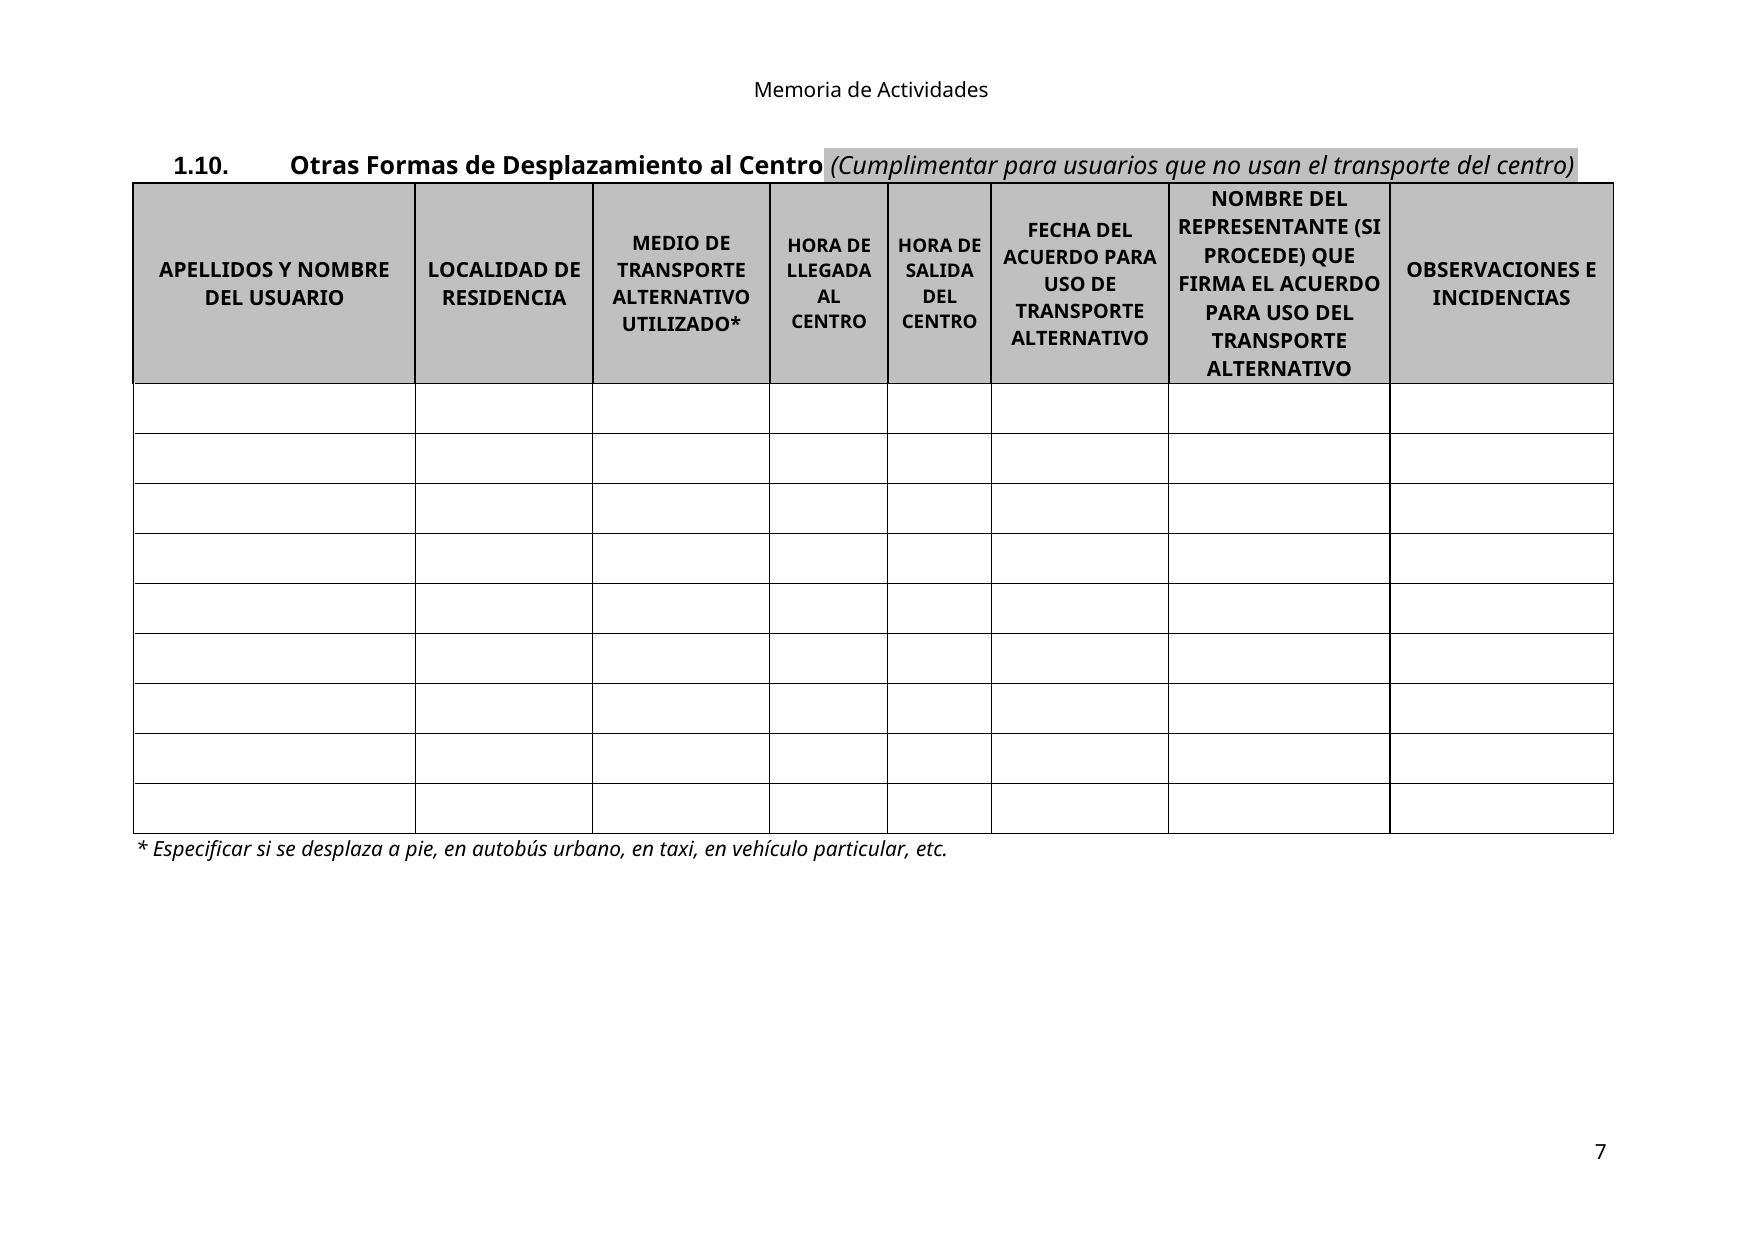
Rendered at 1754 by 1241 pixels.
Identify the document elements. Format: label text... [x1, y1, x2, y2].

table_cell [992, 734, 1168, 783]
table_cell [992, 384, 1168, 433]
table_cell [1391, 784, 1613, 833]
table_cell [992, 484, 1168, 533]
table_cell [888, 434, 991, 483]
table_header OBSERVACIONES E INCIDENCIAS [1391, 184, 1613, 383]
table_cell [134, 784, 415, 833]
table_cell [1391, 434, 1613, 483]
table_cell [1169, 434, 1389, 483]
table_cell [134, 384, 415, 433]
table_cell [1391, 734, 1613, 783]
table_cell [593, 534, 769, 583]
table_cell [134, 734, 415, 783]
table_cell [770, 784, 887, 833]
table_cell [416, 734, 592, 783]
table_cell [992, 534, 1168, 583]
table_cell [1169, 484, 1389, 533]
table_cell [770, 734, 887, 783]
table_cell [888, 534, 991, 583]
table_cell [992, 634, 1168, 683]
table_cell [1391, 584, 1613, 633]
table_cell [770, 634, 887, 683]
table_cell [888, 634, 991, 683]
table_cell [1169, 534, 1389, 583]
table_cell [416, 784, 592, 833]
table_cell [992, 434, 1168, 483]
table_cell [593, 584, 769, 633]
table_cell [770, 534, 887, 583]
table_cell [888, 734, 991, 783]
table_cell [416, 534, 592, 583]
table_cell [1169, 584, 1389, 633]
table_cell [992, 684, 1168, 733]
table_header HORA DE LLEGADA AL CENTRO [771, 184, 887, 383]
table_cell [770, 484, 887, 533]
table_cell [888, 384, 991, 433]
table_header APELLIDOS Y NOMBRE DEL USUARIO [134, 184, 414, 383]
table_cell [593, 684, 769, 733]
table_cell [593, 784, 769, 833]
table_cell [416, 684, 592, 733]
table_cell [593, 384, 769, 433]
table_cell [1169, 684, 1389, 733]
table_cell [416, 634, 592, 683]
table_cell [888, 684, 991, 733]
table_cell [134, 584, 415, 633]
table_cell [1169, 634, 1389, 683]
table_cell [770, 584, 887, 633]
table_cell [593, 434, 769, 483]
table_header FECHA DEL ACUERDO PARA USO DE TRANSPORTE ALTERNATIVO [992, 184, 1168, 383]
table_header LOCALIDAD DE RESIDENCIA [416, 184, 592, 383]
table_cell [992, 784, 1168, 833]
table_cell [1391, 634, 1613, 683]
table_cell [770, 384, 887, 433]
table_cell [1391, 484, 1613, 533]
table_header HORA DE SALIDA DEL CENTRO [889, 184, 990, 383]
table_cell [992, 584, 1168, 633]
table_cell [416, 384, 592, 433]
table_cell [134, 684, 415, 733]
table_cell [134, 484, 415, 533]
table_cell [416, 584, 592, 633]
table_header MEDIO DE TRANSPORTE ALTERNATIVO UTILIZADO* [594, 184, 769, 383]
table_cell [134, 634, 415, 683]
table_cell [593, 634, 769, 683]
table_cell [134, 534, 415, 583]
table_cell [888, 584, 991, 633]
table_cell [1391, 684, 1613, 733]
table_cell [416, 484, 592, 533]
table_cell [1169, 784, 1389, 833]
table_cell [593, 734, 769, 783]
table_header NOMBRE DEL REPRESENTANTE (SI PROCEDE) QUE FIRMA EL ACUERDO PARA USO DEL TRANSPORTE ALTERNATIVO [1170, 184, 1389, 383]
table_cell [888, 484, 991, 533]
table_cell [888, 784, 991, 833]
list Otras Formas de Desplazamiento al Centro (Cumplimentar para usuarios que no usan el transporte del centro) [173, 148, 1606, 182]
text * Especificar si se desplaza a pie, en autobús urbano, en taxi, en vehículo particular, etc. [136, 834, 1606, 862]
table_cell [1169, 734, 1389, 783]
table_cell [593, 484, 769, 533]
table_cell [134, 434, 415, 483]
table_cell [416, 434, 592, 483]
table_cell [1391, 534, 1613, 583]
table_cell [1169, 384, 1389, 433]
table_cell [770, 684, 887, 733]
table_cell [1391, 384, 1613, 433]
table_cell [770, 434, 887, 483]
